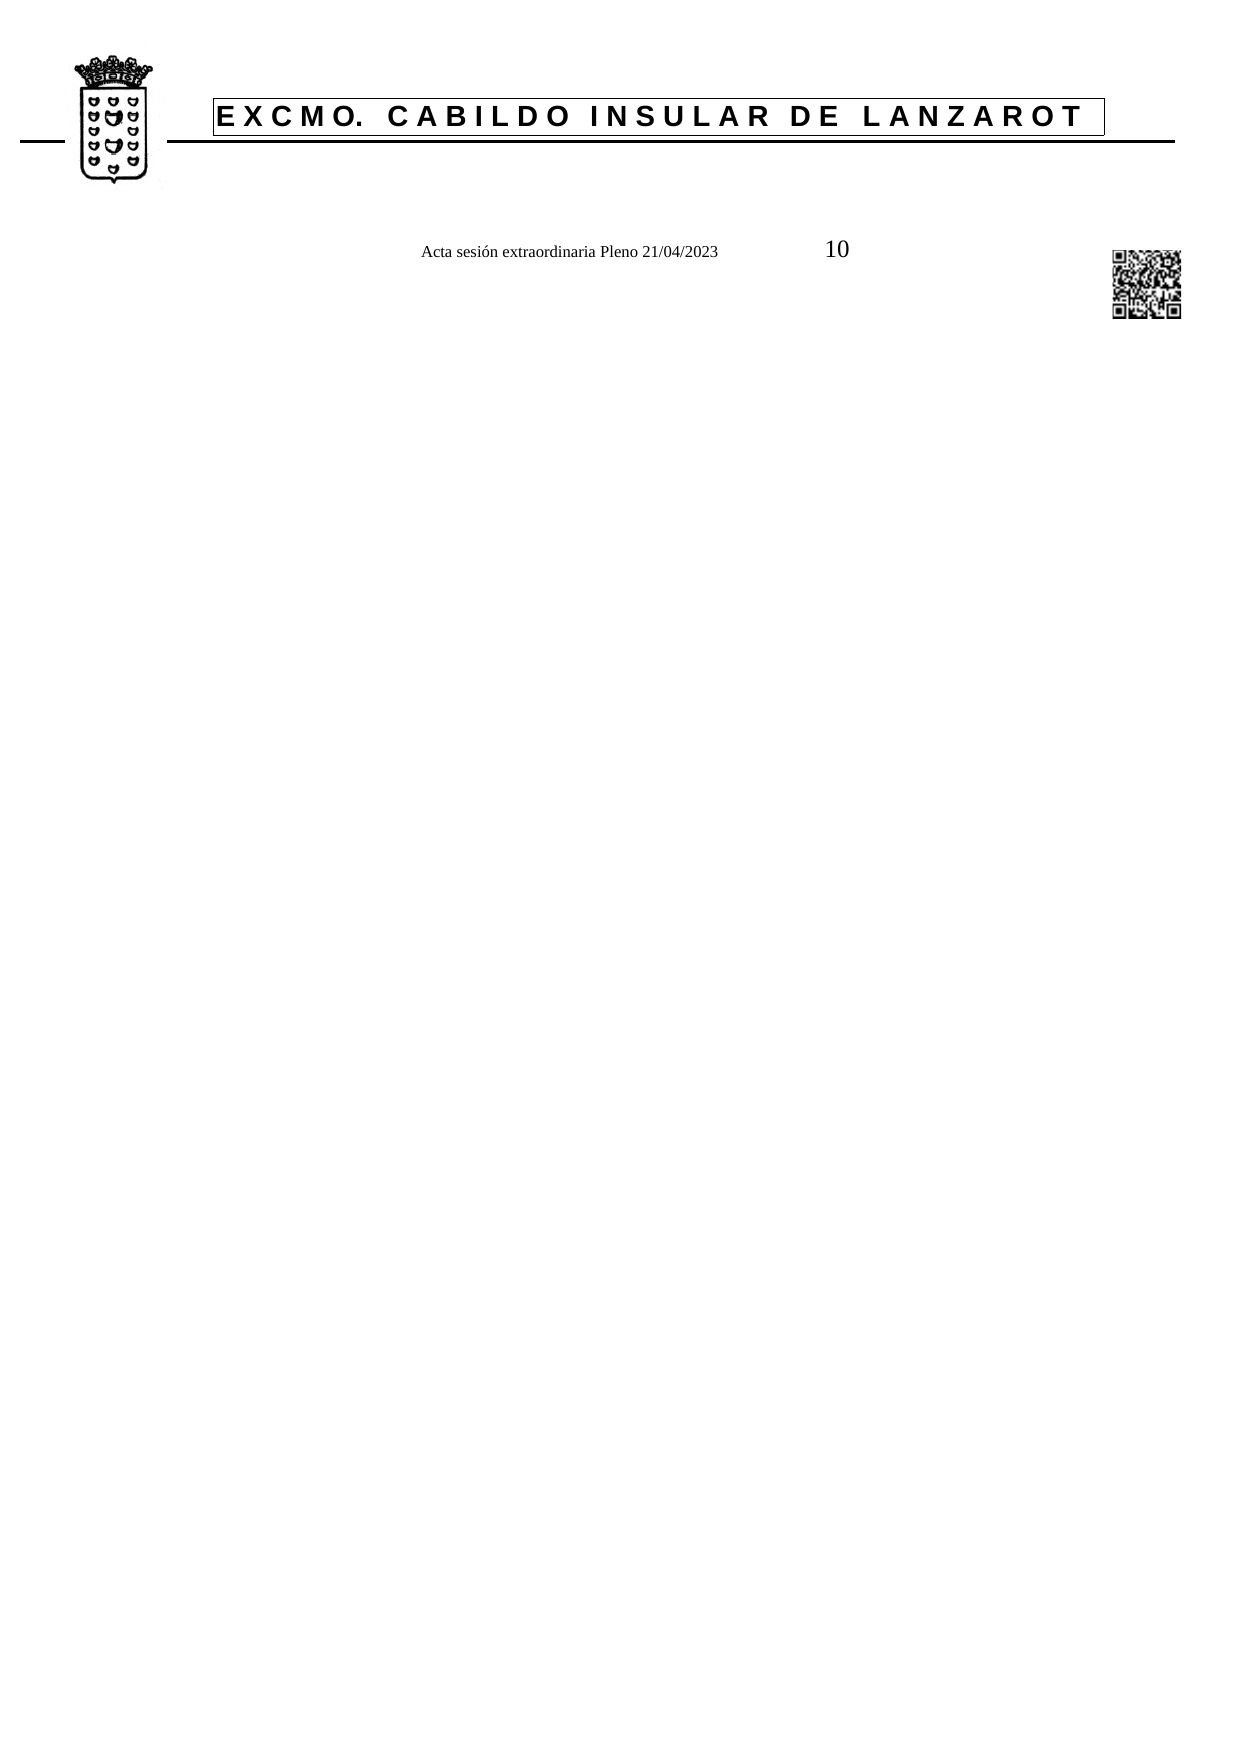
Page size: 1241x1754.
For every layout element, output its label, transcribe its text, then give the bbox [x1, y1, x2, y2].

picture [1112, 250, 1182, 319]
picture [65, 39, 167, 193]
text Acta sesión extraordinaria Pleno 21/04/2023 10 [421, 234, 1192, 262]
